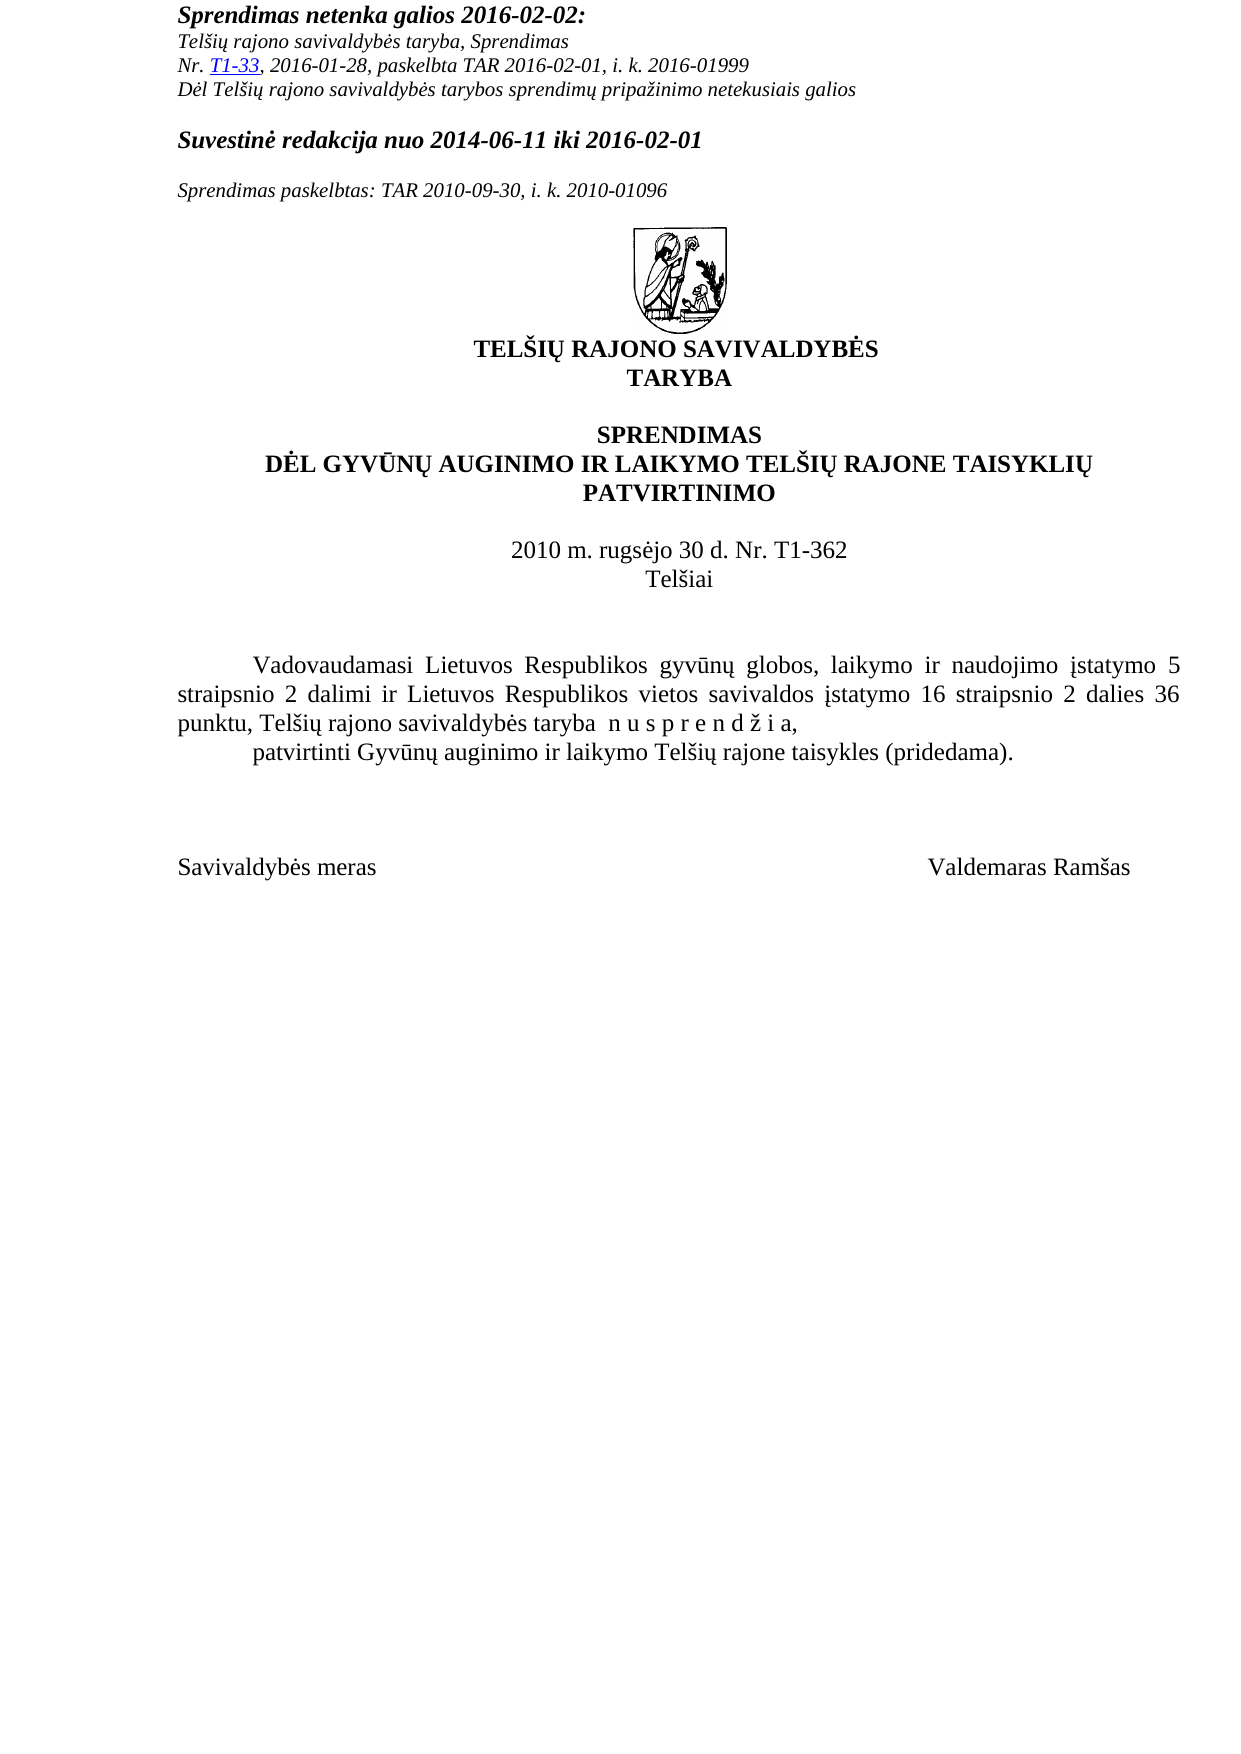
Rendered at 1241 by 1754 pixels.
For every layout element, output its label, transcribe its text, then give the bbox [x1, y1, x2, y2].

text TARYBA [177, 363, 1181, 392]
text Vadovaudamasi Lietuvos Respublikos gyvūnų globos, laikymo ir naudojimo įstatymo 5 straipsnio 2 dalimi ir Lietuvos Respublikos vietos savivaldos įstatymo 16 straipsnio 2 dalies 36 punktu, Telšių rajono savivaldybės taryba n u s p r e n d ž i a, [177, 650, 1181, 737]
text 2010 m. rugsėjo 30 d. Nr. T1-362 [177, 535, 1181, 564]
text Savivaldybės meras Valdemaras Ramšas [177, 852, 1181, 880]
text Sprendimas paskelbtas: TAR 2010-09-30, i. k. 2010-01096 [177, 178, 1181, 202]
text Sprendimas netenka galios 2016-02-02: [177, 0, 1181, 29]
text DĖL GYVŪNŲ AUGINIMO IR LAIKYMO TELŠIŲ RAJONE TAISYKLIŲ PATVIRTINIMO [177, 449, 1181, 507]
text Telšiai [177, 564, 1181, 593]
text SPRENDIMAS [177, 420, 1181, 449]
text Dėl Telšių rajono savivaldybės tarybos sprendimų pripažinimo netekusiais galios [177, 77, 1181, 101]
text patvirtinti Gyvūnų auginimo ir laikymo Telšių rajone taisykles (pridedama). [177, 737, 1181, 765]
text Telšių rajono savivaldybės taryba, Sprendimas [177, 29, 1181, 53]
text Suvestinė redakcija nuo 2014-06-11 iki 2016-02-01 [177, 125, 1181, 154]
text Nr. T1-33, 2016-01-28, paskelbta TAR 2016-02-01, i. k. 2016-01999 [177, 53, 1181, 77]
text TELŠIŲ RAJONO SAVIVALDYBĖS [177, 334, 1181, 363]
